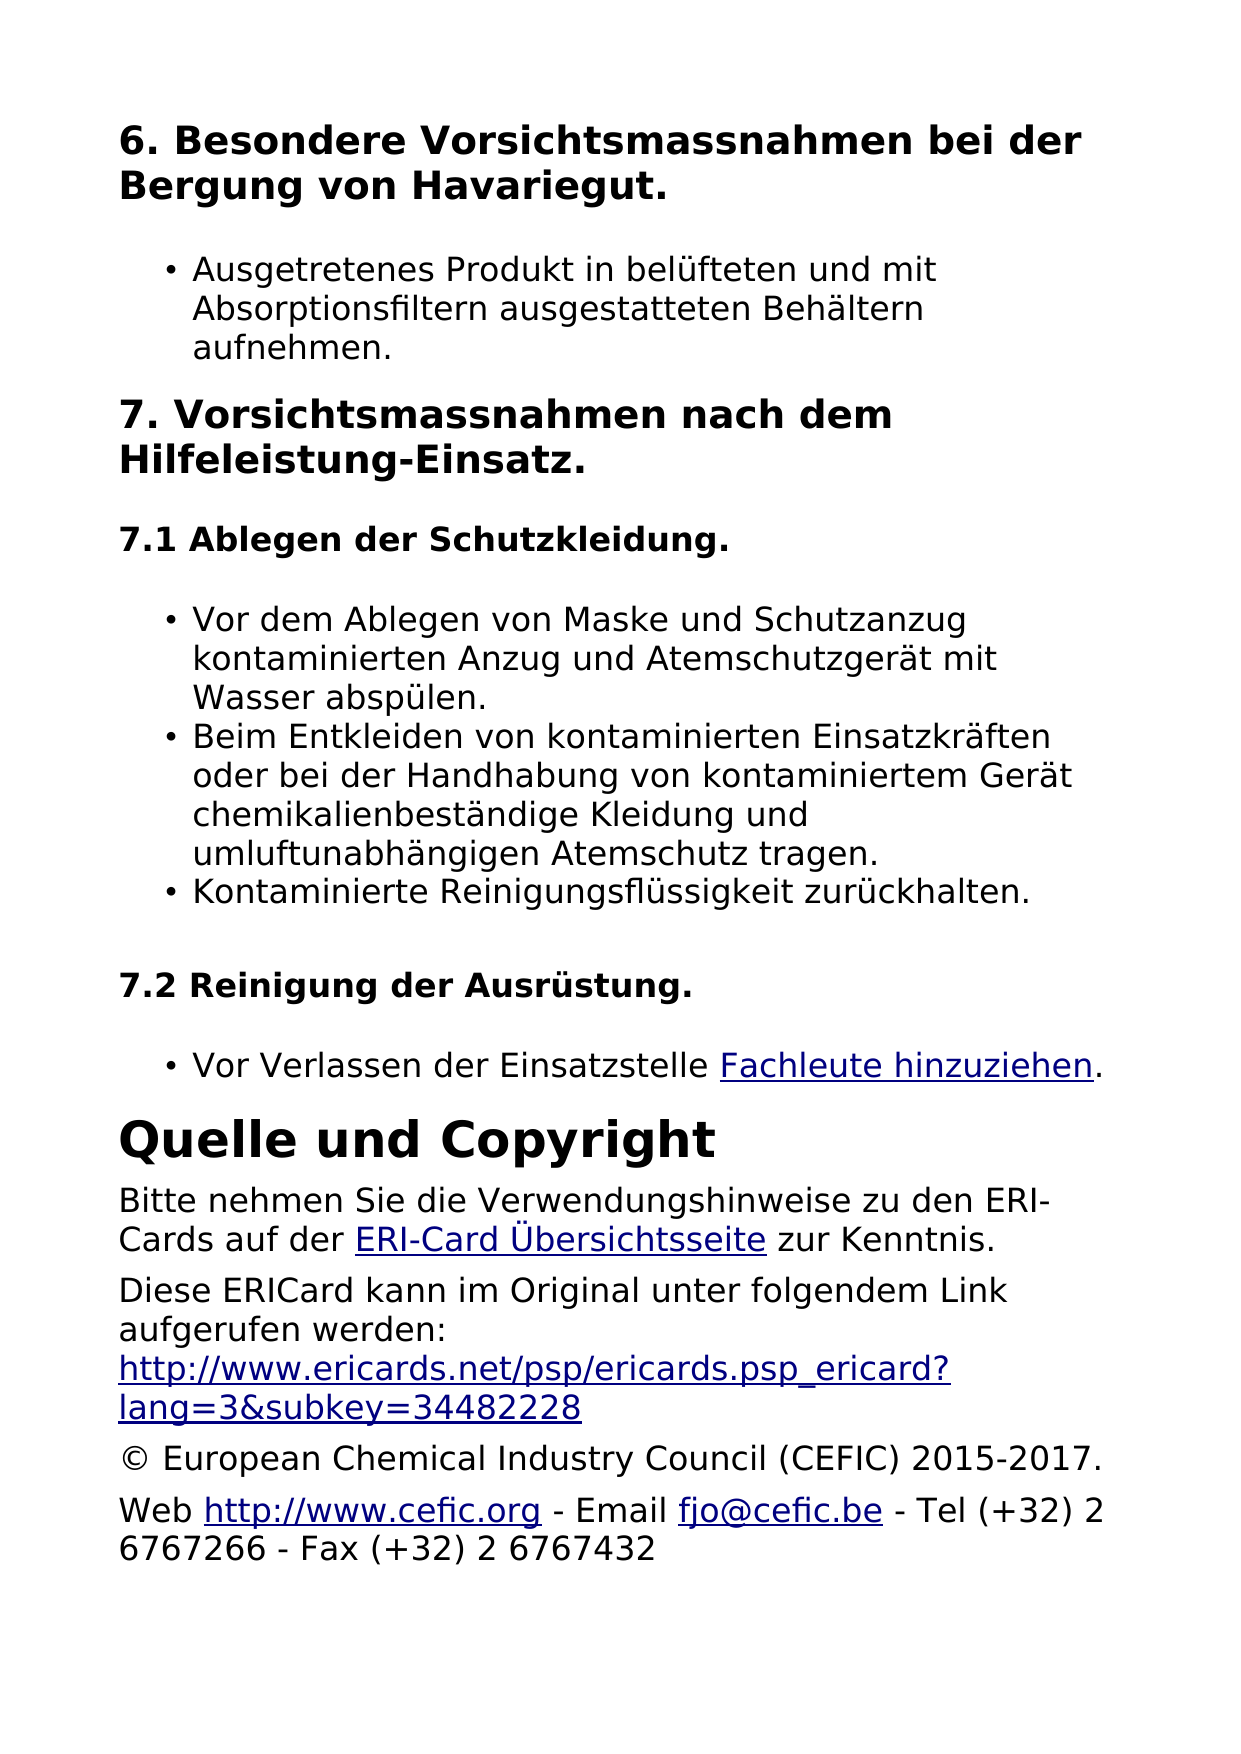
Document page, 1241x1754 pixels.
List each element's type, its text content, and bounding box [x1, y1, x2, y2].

text Web http://www.cefic.org - Email fjo@cefic.be - Tel (+32) 2 6767266 - Fax (+32) 2 6767432 [118, 1491, 1122, 1569]
list Kontaminierte Reinigungsflüssigkeit zurückhalten. [177, 873, 1122, 912]
text [118, 1581, 1122, 1620]
text © European Chemical Industry Council (CEFIC) 2015-2017. [118, 1440, 1122, 1478]
subtitle 7. Vorsichtsmassnahmen nach dem Hilfeleistung-Einsatz. [118, 392, 1122, 482]
list Ausgetretenes Produkt in belüfteten und mit Absorptionsfiltern ausgestatteten Behältern aufnehmen. [177, 251, 1122, 367]
subtitle 7.1 Ablegen der Schutzkleidung. [118, 520, 1122, 559]
subtitle Quelle und Copyright [118, 1111, 1122, 1169]
text Bitte nehmen Sie die Verwendungshinweise zu den ERI-Cards auf der ERI-Card Übersichtsseite zur Kenntnis. [118, 1182, 1122, 1259]
list Beim Entkleiden von kontaminierten Einsatzkräften oder bei der Handhabung von kontaminiertem Gerät chemikalienbeständige Kleidung und umluftunabhängigen Atemschutz tragen. [177, 717, 1122, 873]
subtitle 7.2 Reinigung der Ausrüstung. [118, 966, 1122, 1005]
list Vor dem Ablegen von Maske und Schutzanzug kontaminierten Anzug und Atemschutzgerät mit Wasser abspülen. [177, 601, 1122, 717]
text Diese ERICard kann im Original unter folgendem Link aufgerufen werden: http://www.ericards.net/psp/ericards.psp_ericard?lang=3&subkey=34482228 [118, 1272, 1122, 1427]
list Vor Verlassen der Einsatzstelle Fachleute hinzuziehen. [177, 1047, 1122, 1086]
subtitle 6. Besondere Vorsichtsmassnahmen bei der Bergung von Havariegut. [118, 118, 1122, 208]
